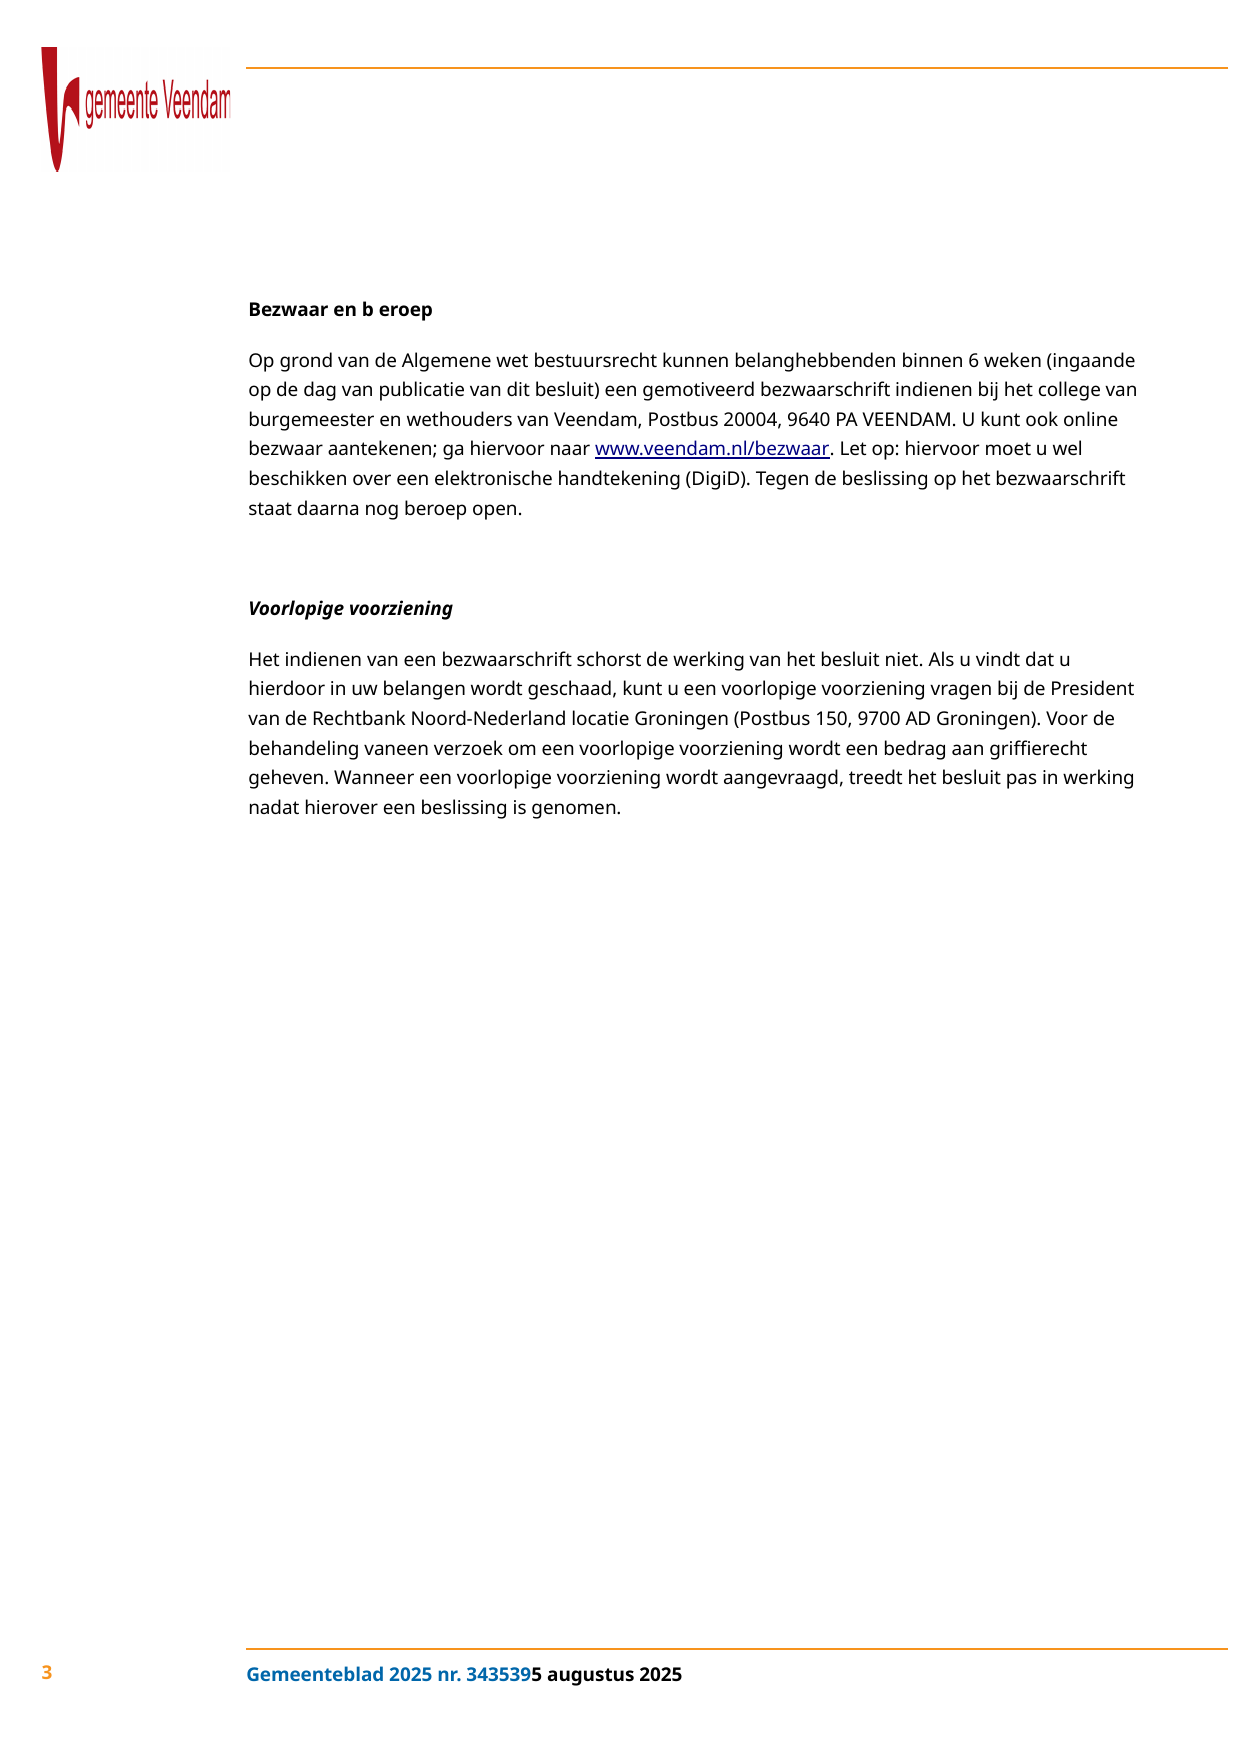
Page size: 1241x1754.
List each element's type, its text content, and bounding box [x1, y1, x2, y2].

text Op grond van de Algemene wet bestuursrecht kunnen belanghebbenden binnen 6 weken (ingaande op de dag van publicatie van dit besluit) een gemotiveerd bezwaarschrift indienen bij het college van burgemeester en wethouders van Veendam, Postbus 20004, 9640 PA VEENDAM. U kunt ook online bezwaar aantekenen; ga hiervoor naar www.veendam.nl/bezwaar. Let op: hiervoor moet u wel beschikken over een elektronische handtekening (DigiD). Tegen de beslissing op het bezwaarschrift staat daarna nog beroep open. [248, 347, 1152, 521]
text Bezwaar en b eroep [248, 296, 1152, 322]
text Voorlopige voorziening [248, 596, 1152, 621]
text Het indienen van een bezwaarschrift schorst de werking van het besluit niet. Als u vindt dat u hierdoor in uw belangen wordt geschaad, kunt u een voorlopige voorziening vragen bij de President van de Rechtbank Noord-Nederland locatie Groningen (Postbus 150, 9700 AD Groningen). Voor de behandeling vaneen verzoek om een voorlopige voorziening wordt een bedrag aan griffierecht geheven. Wanneer een voorlopige voorziening wordt aangevraagd, treedt het besluit pas in werking nadat hierover een beslissing is genomen. [248, 646, 1152, 820]
picture [41, 47, 231, 172]
